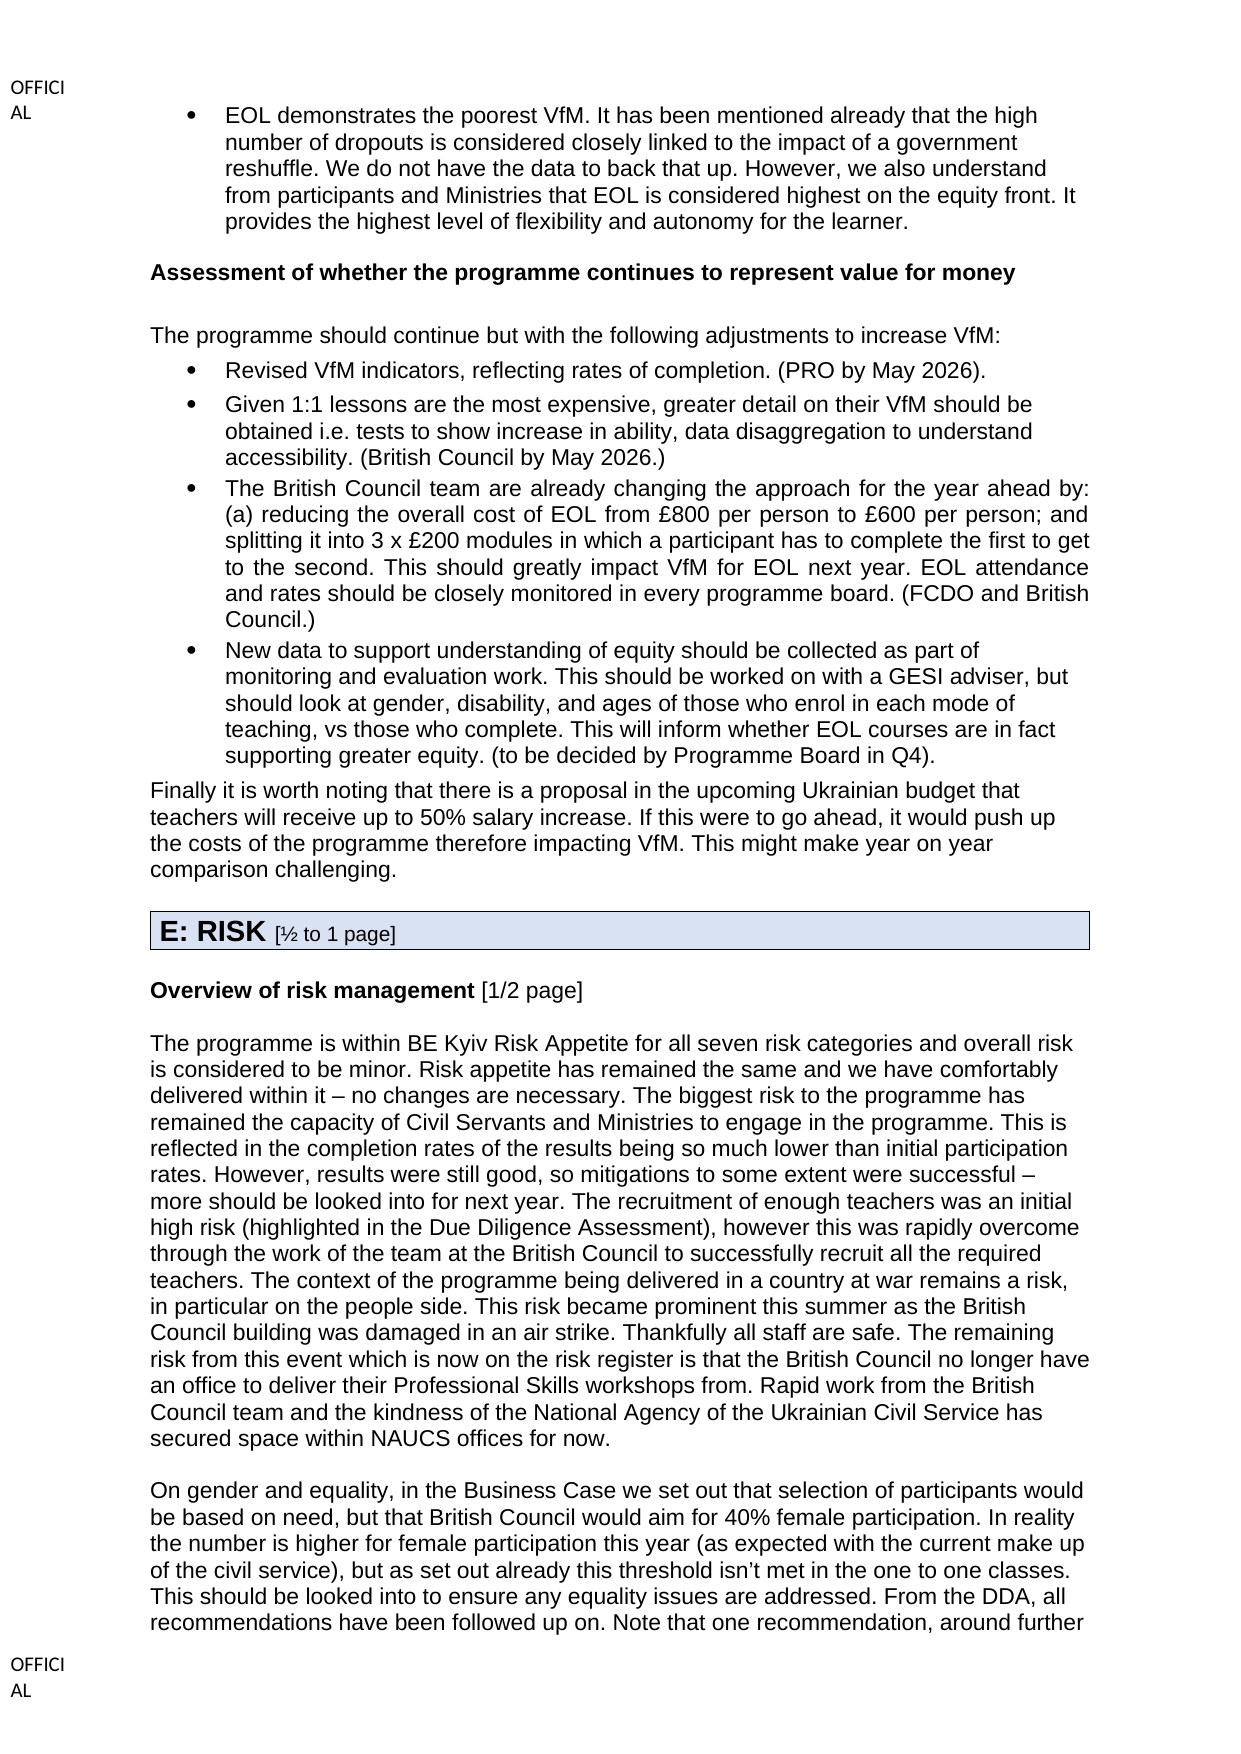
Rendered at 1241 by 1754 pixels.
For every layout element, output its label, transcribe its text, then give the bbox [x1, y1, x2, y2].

text The programme is within BE Kyiv Risk Appetite for all seven risk categories and overall risk is considered to be minor. Risk appetite has remained the same and we have comfortably delivered within it – no changes are necessary. The biggest risk to the programme has remained the capacity of Civil Servants and Ministries to engage in the programme. This is reflected in the completion rates of the results being so much lower than initial participation rates. However, results were still good, so mitigations to some extent were successful – more should be looked into for next year. The recruitment of enough teachers was an initial high risk (highlighted in the Due Diligence Assessment), however this was rapidly overcome through the work of the team at the British Council to successfully recruit all the required teachers. The context of the programme being delivered in a country at war remains a risk, in particular on the people side. This risk became prominent this summer as the British Council building was damaged in an air strike. Thankfully all staff are safe. The remaining risk from this event which is now on the risk register is that the British Council no longer have an office to deliver their Professional Skills workshops from. Rapid work from the British Council team and the kindness of the National Agency of the Ukrainian Civil Service has secured space within NAUCS offices for now. [150, 1029, 1090, 1451]
text E: RISK [½ to 1 page] [151, 912, 1089, 949]
text The programme should continue but with the following adjustments to increase VfM: [150, 322, 1090, 348]
list Revised VfM indicators, reflecting rates of completion. (PRO by May 2026). [187, 357, 1090, 383]
list The British Council team are already changing the approach for the year ahead by: (a) reducing the overall cost of EOL from £800 per person to £600 per person; and splitting it into 3 x £200 modules in which a participant has to complete the first to get to the second. This should greatly impact VfM for EOL next year. EOL attendance and rates should be closely monitored in every programme board. (FCDO and British Council.) [187, 475, 1090, 633]
text Finally it is worth noting that there is a proposal in the upcoming Ukrainian budget that teachers will receive up to 50% salary increase. If this were to go ahead, it would push up the costs of the programme therefore impacting VfM. This might make year on year comparison challenging. [150, 777, 1090, 882]
list New data to support understanding of equity should be collected as part of monitoring and evaluation work. This should be worked on with a GESI adviser, but should look at gender, disability, and ages of those who enrol in each mode of teaching, vs those who complete. This will inform whether EOL courses are in fact supporting greater equity. (to be decided by Programme Board in Q4). [187, 637, 1090, 769]
text On gender and equality, in the Business Case we set out that selection of participants would be based on need, but that British Council would aim for 40% female participation. In reality the number is higher for female participation this year (as expected with the current make up of the civil service), but as set out already this threshold isn’t met in the one to one classes. This should be looked into to ensure any equality issues are addressed. From the DDA, all recommendations have been followed up on. Note that one recommendation, around further [150, 1477, 1090, 1636]
text Assessment of whether the programme continues to represent value for money [150, 259, 1090, 286]
list Given 1:1 lessons are the most expensive, greater detail on their VfM should be obtained i.e. tests to show increase in ability, data disaggregation to understand accessibility. (British Council by May 2026.) [187, 391, 1090, 471]
text Overview of risk management [1/2 page] [150, 977, 1090, 1003]
list EOL demonstrates the poorest VfM. It has been mentioned already that the high number of dropouts is considered closely linked to the impact of a government reshuffle. We do not have the data to back that up. However, we also understand from participants and Ministries that EOL is considered highest on the equity front. It provides the highest level of flexibility and autonomy for the learner. [187, 102, 1090, 234]
